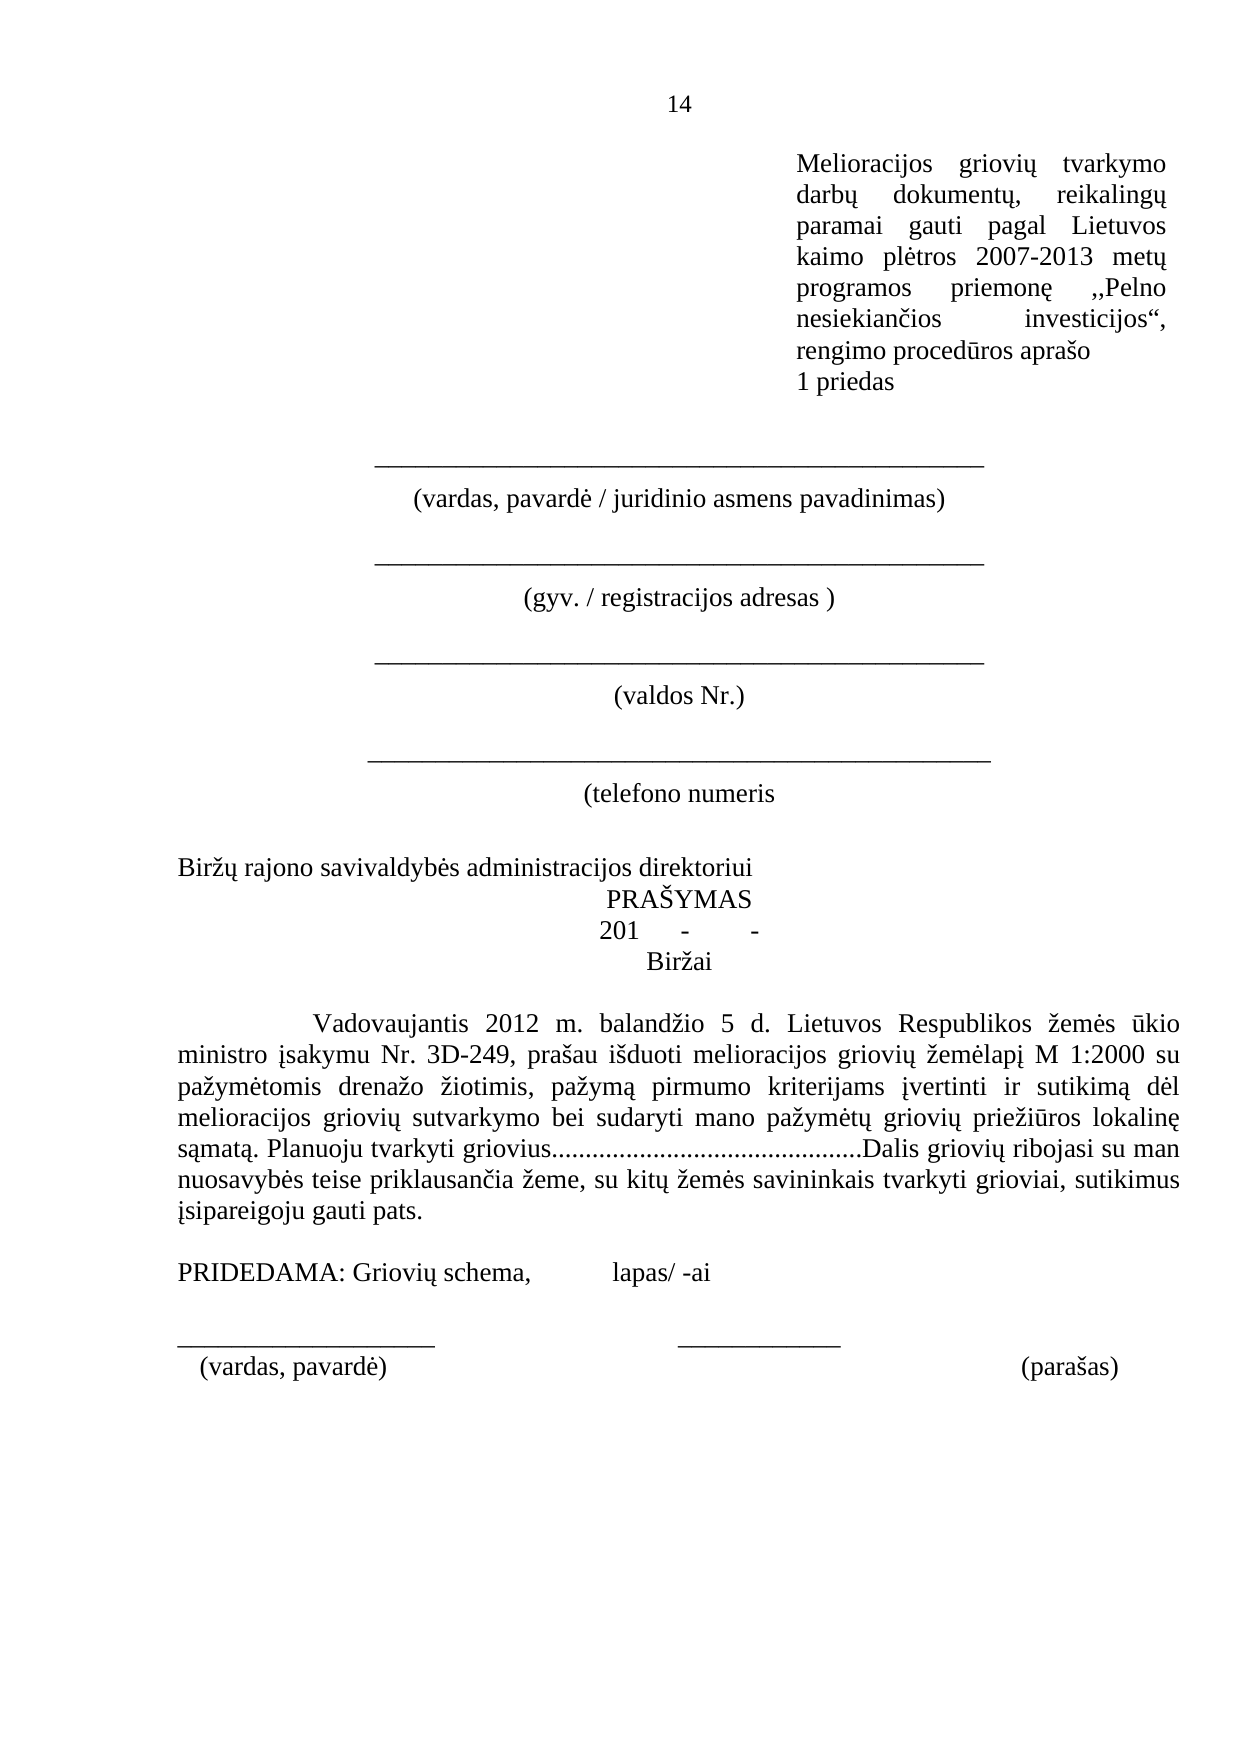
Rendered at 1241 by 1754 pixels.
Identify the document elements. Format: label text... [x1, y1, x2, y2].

text Melioracijos griovių tvarkymo darbų dokumentų, reikalingų paramai gauti pagal Lietuvos kaimo plėtros 2007-2013 metų programos priemonę ,,Pelno nesiekiančios investicijos“, rengimo procedūros aprašo [796, 147, 1166, 365]
text _____________________________________________ [177, 636, 1181, 667]
text (telefono numeris [177, 777, 1181, 808]
text (vardas, pavardė / juridinio asmens pavadinimas) [177, 482, 1181, 513]
text (vardas, pavardė) (parašas) [177, 1350, 1181, 1381]
text PRIDEDAMA: Griovių schema, lapas/ -ai [177, 1256, 1181, 1288]
text ___________________ ____________ [177, 1319, 1181, 1350]
text Biržai [177, 945, 1181, 976]
text 201 - - [177, 914, 1181, 945]
text (gyv. / registracijos adresas ) [177, 581, 1181, 612]
text Vadovaujantis 2012 m. balandžio 5 d. Lietuvos Respublikos žemės ūkio ministro įsakymu Nr. 3D-249, prašau išduoti melioracijos griovių žemėlapį M 1:2000 su pažymėtomis drenažo žiotimis, pažymą pirmumo kriterijams įvertinti ir sutikimą dėl melioracijos griovių sutvarkymo bei sudaryti mano pažymėtų griovių priežiūros lokalinę sąmatą. Planuoju tvarkyti griovius..............................................Dalis griovių ribojasi su man nuosavybės teise priklausančia žeme, su kitų žemės savininkais tvarkyti grioviai, sutikimus įsipareigoju gauti pats. [177, 1007, 1181, 1225]
text (valdos Nr.) [177, 679, 1181, 710]
text PRAŠYMAS [177, 883, 1181, 914]
text 1 priedas [796, 365, 1166, 396]
text ______________________________________________ [177, 734, 1181, 765]
text _____________________________________________ [177, 439, 1181, 470]
text _____________________________________________ [177, 537, 1181, 569]
text Biržų rajono savivaldybės administracijos direktoriui [177, 852, 1181, 883]
